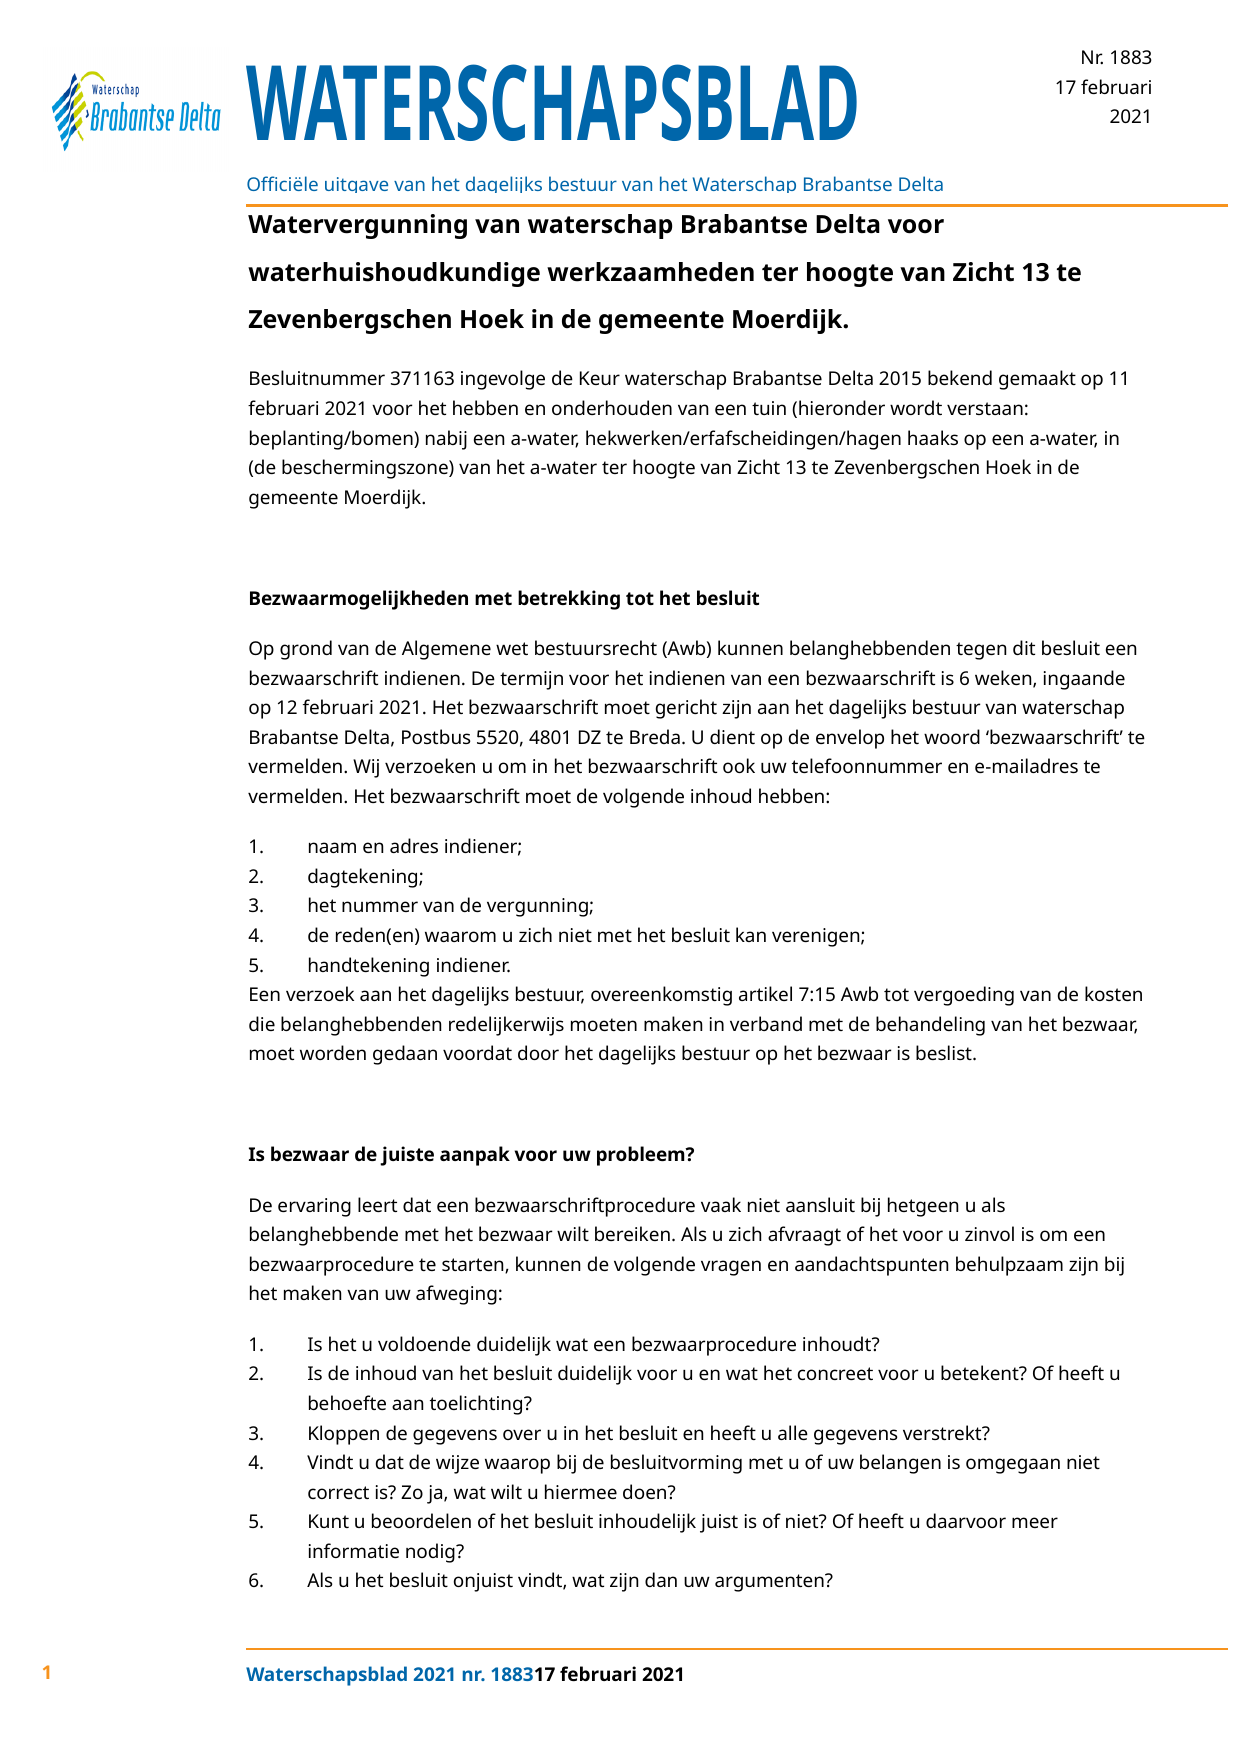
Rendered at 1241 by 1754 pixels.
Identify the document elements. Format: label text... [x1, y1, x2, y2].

list Vindt u dat de wijze waarop bij de besluitvorming met u of uw belangen is omgegaan niet correct is? Zo ja, wat wilt u hiermee doen? [248, 1449, 1152, 1504]
text Watervergunning van waterschap Brabantse Delta voor waterhuishoudkundige werkzaamheden ter hoogte van Zicht 13 te Zevenbergschen Hoek in de gemeente Moerdijk. [248, 207, 1152, 336]
text Besluitnummer 371163 ingevolge de Keur waterschap Brabantse Delta 2015 bekend gemaakt op 11 februari 2021 voor het hebben en onderhouden van een tuin (hieronder wordt verstaan: beplanting/bomen) nabij een a-water, hekwerken/erfafscheidingen/hagen haaks op een a-water, in (de beschermingszone) van het a-water ter hoogte van Zicht 13 te Zevenbergschen Hoek in de gemeente Moerdijk. [248, 366, 1152, 509]
list dagtekening; [248, 863, 1152, 889]
text Bezwaarmogelijkheden met betrekking tot het besluit [248, 585, 1152, 610]
list Als u het besluit onjuist vindt, wat zijn dan uw argumenten? [248, 1568, 1152, 1593]
list handtekening indiener. [248, 952, 1152, 977]
list Kloppen de gegevens over u in het besluit en heeft u alle gegevens verstrekt? [248, 1420, 1152, 1445]
text Is bezwaar de juiste aanpak voor uw probleem? [248, 1141, 1152, 1167]
list Is het u voldoende duidelijk wat een bezwaarprocedure inhoudt? [248, 1331, 1152, 1357]
text Een verzoek aan het dagelijks bestuur, overeenkomstig artikel 7:15 Awb tot vergoeding van de kosten die belanghebbenden redelijkerwijs moeten maken in verband met de behandeling van het bezwaar, moet worden gedaan voordat door het dagelijks bestuur op het bezwaar is beslist. [248, 981, 1152, 1066]
text De ervaring leert dat een bezwaarschriftprocedure vaak niet aansluit bij hetgeen u als belanghebbende met het bezwaar wilt bereiken. Als u zich afvraagt of het voor u zinvol is om een bezwaarprocedure te starten, kunnen de volgende vragen en aandachtspunten behulpzaam zijn bij het maken van uw afweging: [248, 1192, 1152, 1306]
text Op grond van de Algemene wet bestuursrecht (Awb) kunnen belanghebbenden tegen dit besluit een bezwaarschrift indienen. De termijn voor het indienen van een bezwaarschrift is 6 weken, ingaande op 12 februari 2021. Het bezwaarschrift moet gericht zijn aan het dagelijks bestuur van waterschap Brabantse Delta, Postbus 5520, 4801 DZ te Breda. U dient op de envelop het woord ‘bezwaarschrift’ te vermelden. Wij verzoeken u om in het bezwaarschrift ook uw telefoonnummer en e‑mailadres te vermelden. Het bezwaarschrift moet de volgende inhoud hebben: [248, 635, 1152, 809]
list Is de inhoud van het besluit duidelijk voor u en wat het concreet voor u betekent? Of heeft u behoefte aan toelichting? [248, 1361, 1152, 1416]
picture [41, 47, 231, 172]
list Kunt u beoordelen of het besluit inhoudelijk juist is of niet? Of heeft u daarvoor meer informatie nodig? [248, 1508, 1152, 1564]
list het nummer van de vergunning; [248, 893, 1152, 918]
list de reden(en) waarom u zich niet met het besluit kan verenigen; [248, 922, 1152, 948]
list naam en adres indiener; [248, 833, 1152, 859]
